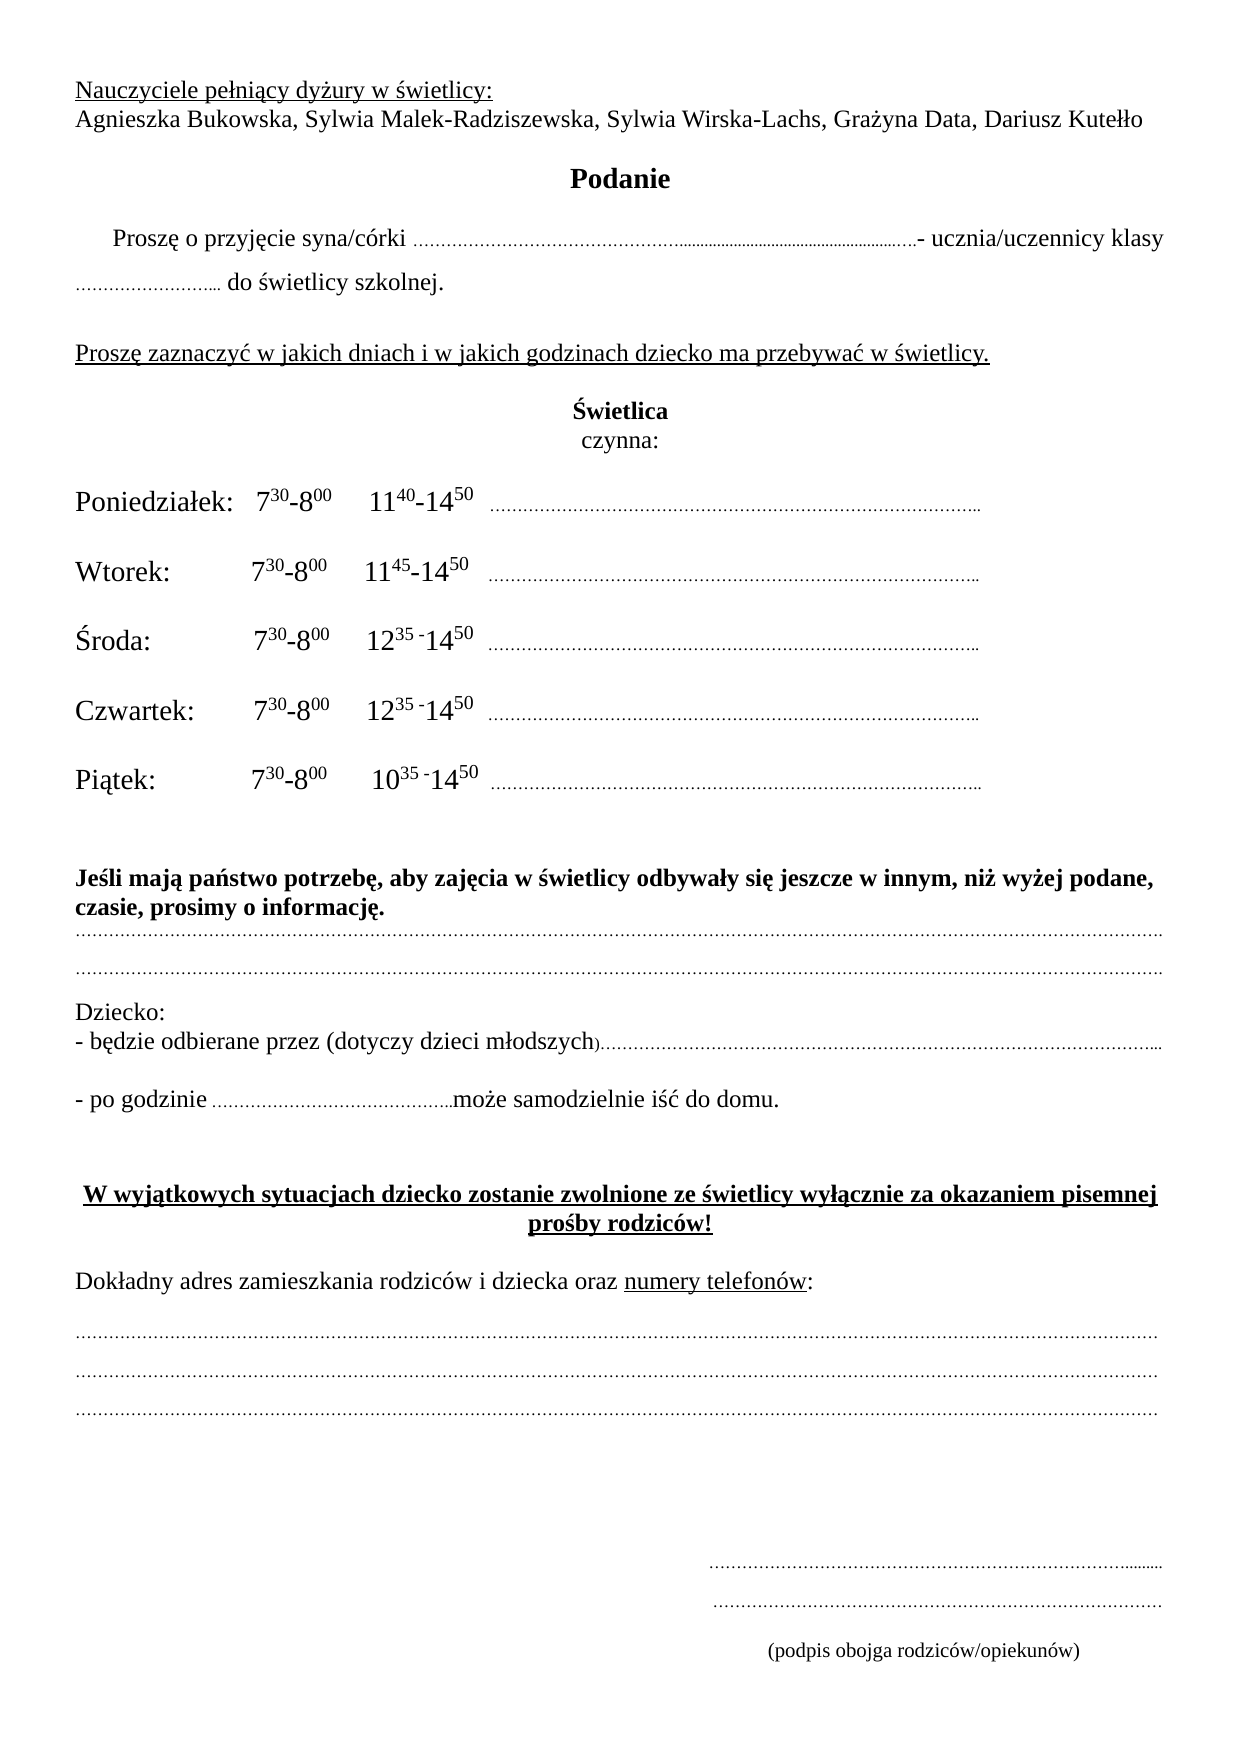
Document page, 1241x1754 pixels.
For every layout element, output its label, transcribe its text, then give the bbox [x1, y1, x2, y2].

text Dziecko: [75, 997, 1165, 1026]
text …………………………………………………………………......... [75, 1553, 1165, 1572]
text Piątek: 730-800 1035 -1450 …………………………………………………………………………….. [75, 760, 1165, 796]
text Dokładny adres zamieszkania rodziców i dziecka oraz numery telefonów: [75, 1266, 1165, 1294]
text Jeśli mają państwo potrzebę, aby zajęcia w świetlicy odbywały się jeszcze w innym, niż wyżej podane, czasie, prosimy o informację. [75, 863, 1165, 921]
text ……………………………………………………………………… [75, 1592, 1165, 1611]
text Świetlica [75, 396, 1165, 425]
text Wtorek: 730-800 1145-1450 …………………………………………………………………………….. [75, 552, 1165, 588]
text ……………………………………………………………………………………………………………………………………………………………………………. [75, 959, 1165, 978]
text Nauczyciele pełniący dyżury w świetlicy: [75, 75, 1165, 104]
text Środa: 730-800 1235 -1450 …………………………………………………………………………….. [75, 621, 1165, 657]
text ……………………………………………………………………………………………………………………………………………………………………………………………………………………………………………………………………………………………………………………………………………………………………………………………………………………………………………………………………………………………………………………………………… [75, 1323, 1165, 1419]
text Proszę zaznaczyć w jakich dniach i w jakich godzinach dziecko ma przebywać w świetlicy. [75, 338, 1165, 367]
text - po godzinie ……………………………………..może samodzielnie iść do domu. [75, 1084, 1165, 1112]
text (podpis obojga rodziców/opiekunów) [75, 1630, 1165, 1663]
text czynna: [75, 425, 1165, 453]
text Poniedziałek: 730-800 1140-1450 …………………………………………………………………………….. [75, 482, 1165, 518]
text Proszę o przyjęcie syna/córki …………………………………………....................................................….- ucznia/uczennicy klasy ……………………... do świetlicy szkolnej. [75, 223, 1165, 295]
text Agnieszka Bukowska, Sylwia Malek-Radziszewska, Sylwia Wirska-Lachs, Grażyna Data, Dariusz Kutełło [75, 104, 1165, 132]
text Podanie [75, 161, 1165, 195]
text Czwartek: 730-800 1235 -1450 …………………………………………………………………………….. [75, 691, 1165, 727]
text - będzie odbierane przez (dotyczy dzieci młodszych)………………………………………………………………………………………... [75, 1026, 1165, 1055]
text W wyjątkowych sytuacjach dziecko zostanie zwolnione ze świetlicy wyłącznie za okazaniem pisemnej prośby rodziców! [75, 1179, 1165, 1237]
text ……………………………………………………………………………………………………………………………………………………………………………. [75, 921, 1165, 940]
